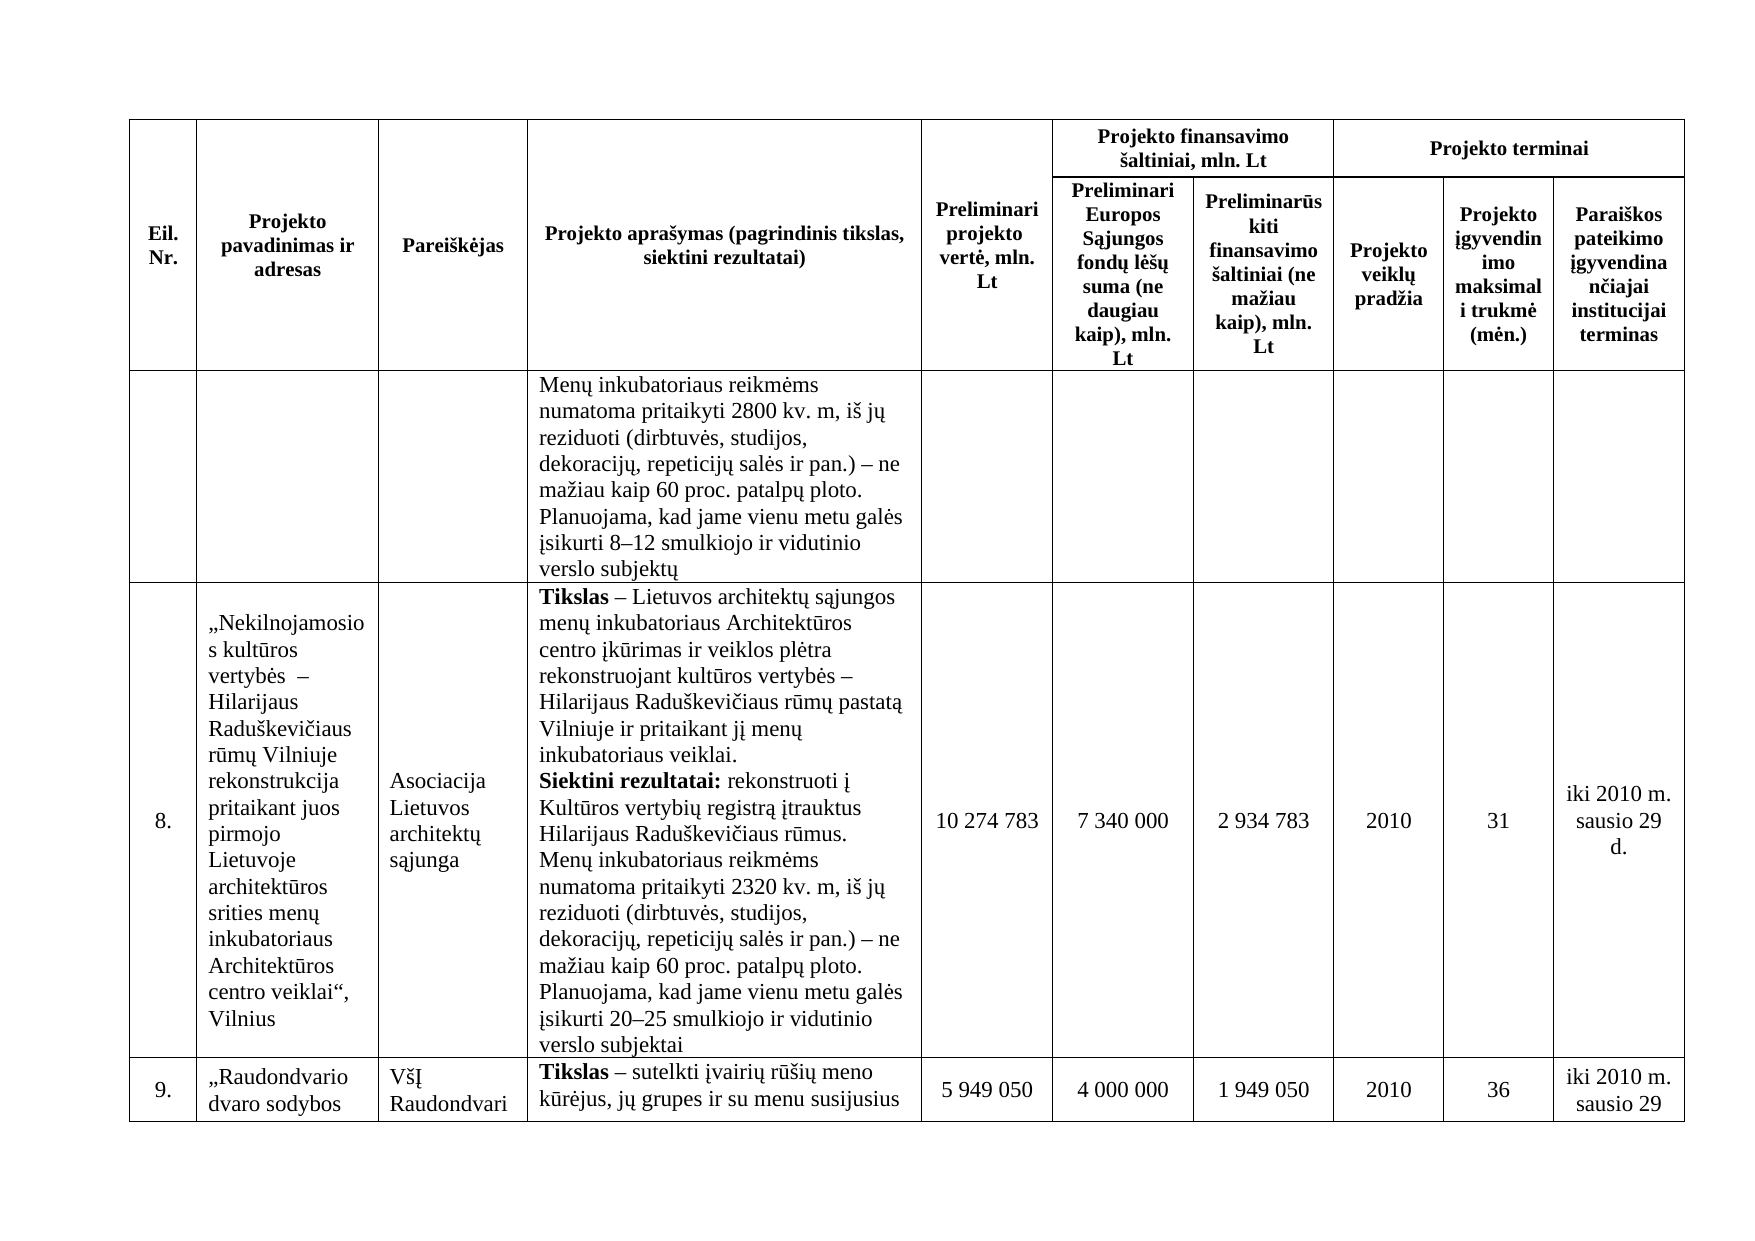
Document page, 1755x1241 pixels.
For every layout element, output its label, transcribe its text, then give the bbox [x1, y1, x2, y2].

table_cell [1554, 371, 1684, 582]
table_cell iki 2010 m. sausio 29 [1554, 1058, 1684, 1121]
table_cell Menų inkubatoriaus reikmėms numatoma pritaikyti 2800 kv. m, iš jų reziduoti (dirbtuvės, studijos, dekoracijų, repeticijų salės ir pan.) – ne mažiau kaip 60 proc. patalpų ploto. Planuojama, kad jame vienu metu galės įsikurti 8–12 smulkiojo ir vidutinio verslo subjektų [528, 371, 921, 582]
table_header Pareiškėjas [379, 120, 527, 370]
table_cell [130, 371, 196, 582]
table_cell Tikslas – Lietuvos architektų sąjungos menų inkubatoriaus Architektūros centro įkūrimas ir veiklos plėtra rekonstruojant kultūros vertybės – Hilarijaus Raduškevičiaus rūmų pastatą Vilniuje ir pritaikant jį menų inkubatoriaus veiklai. Siektini rezultatai: rekonstruoti į Kultūros vertybių registrą įtrauktus Hilarijaus Raduškevičiaus rūmus. Menų inkubatoriaus reikmėms numatoma pritaikyti 2320 kv. m, iš jų reziduoti (dirbtuvės, studijos, dekoracijų, repeticijų salės ir pan.) – ne mažiau kaip 60 proc. patalpų ploto. Planuojama, kad jame vienu metu galės įsikurti 20–25 smulkiojo ir vidutinio verslo subjektai [528, 583, 921, 1057]
table_cell 2010 [1334, 583, 1443, 1057]
table_cell 5 949 050 [922, 1058, 1052, 1121]
table_header Eil. Nr. [130, 120, 196, 370]
table_cell 2 934 783 [1194, 583, 1333, 1057]
table_cell [197, 371, 378, 582]
table_cell 36 [1444, 1058, 1553, 1121]
table_header Projekto aprašymas (pagrindinis tikslas, siektini rezultatai) [528, 120, 921, 370]
table_cell [1444, 371, 1553, 582]
table_header Preliminari projekto vertė, mln. Lt [922, 120, 1052, 370]
table_cell 31 [1444, 583, 1553, 1057]
table_cell 9. [130, 1058, 196, 1121]
table_cell Asociacija Lietuvos architektų sąjunga [379, 583, 527, 1057]
table_cell 10 274 783 [922, 583, 1052, 1057]
table_header Projekto finansavimo šaltiniai, mln. Lt [1053, 120, 1333, 176]
table_cell [922, 371, 1052, 582]
table_cell Preliminarūs kiti finansavimo šaltiniai (ne mažiau kaip), mln. Lt [1194, 178, 1333, 370]
table_cell Tikslas – sutelkti įvairių rūšių meno kūrėjus, jų grupes ir su menu susijusius [528, 1058, 921, 1121]
table_cell Projekto veiklų pradžia [1334, 178, 1443, 370]
table_cell 8. [130, 583, 196, 1057]
table_cell „Nekilnojamosios kultūros vertybės –Hilarijaus Raduškevičiaus rūmų Vilniuje rekonstrukcija pritaikant juos pirmojo Lietuvoje architektūros srities menų inkubatoriaus Architektūros centro veiklai“, Vilnius [197, 583, 378, 1057]
table_header Projekto terminai [1334, 120, 1684, 176]
table_cell Preliminari Europos Sąjungos fondų lėšų suma (ne daugiau kaip), mln. Lt [1053, 178, 1193, 370]
table_cell Paraiškos pateikimo įgyvendinančiajai institucijai terminas [1554, 178, 1684, 370]
table_cell „Raudondvario dvaro sodybos [197, 1058, 378, 1121]
table_cell [1053, 371, 1193, 582]
table_cell [1194, 371, 1333, 582]
table_header Projekto pavadinimas ir adresas [197, 120, 378, 370]
table_cell 1 949 050 [1194, 1058, 1333, 1121]
table_cell VšĮ Raudondvari [379, 1058, 527, 1121]
table_cell [379, 371, 527, 582]
table_cell 2010 [1334, 1058, 1443, 1121]
table_cell 4 000 000 [1053, 1058, 1193, 1121]
table_cell Projekto įgyvendinimo maksimali trukmė (mėn.) [1444, 178, 1553, 370]
table_cell [1334, 371, 1443, 582]
table_cell iki 2010 m. sausio 29 d. [1554, 583, 1684, 1057]
table_cell 7 340 000 [1053, 583, 1193, 1057]
